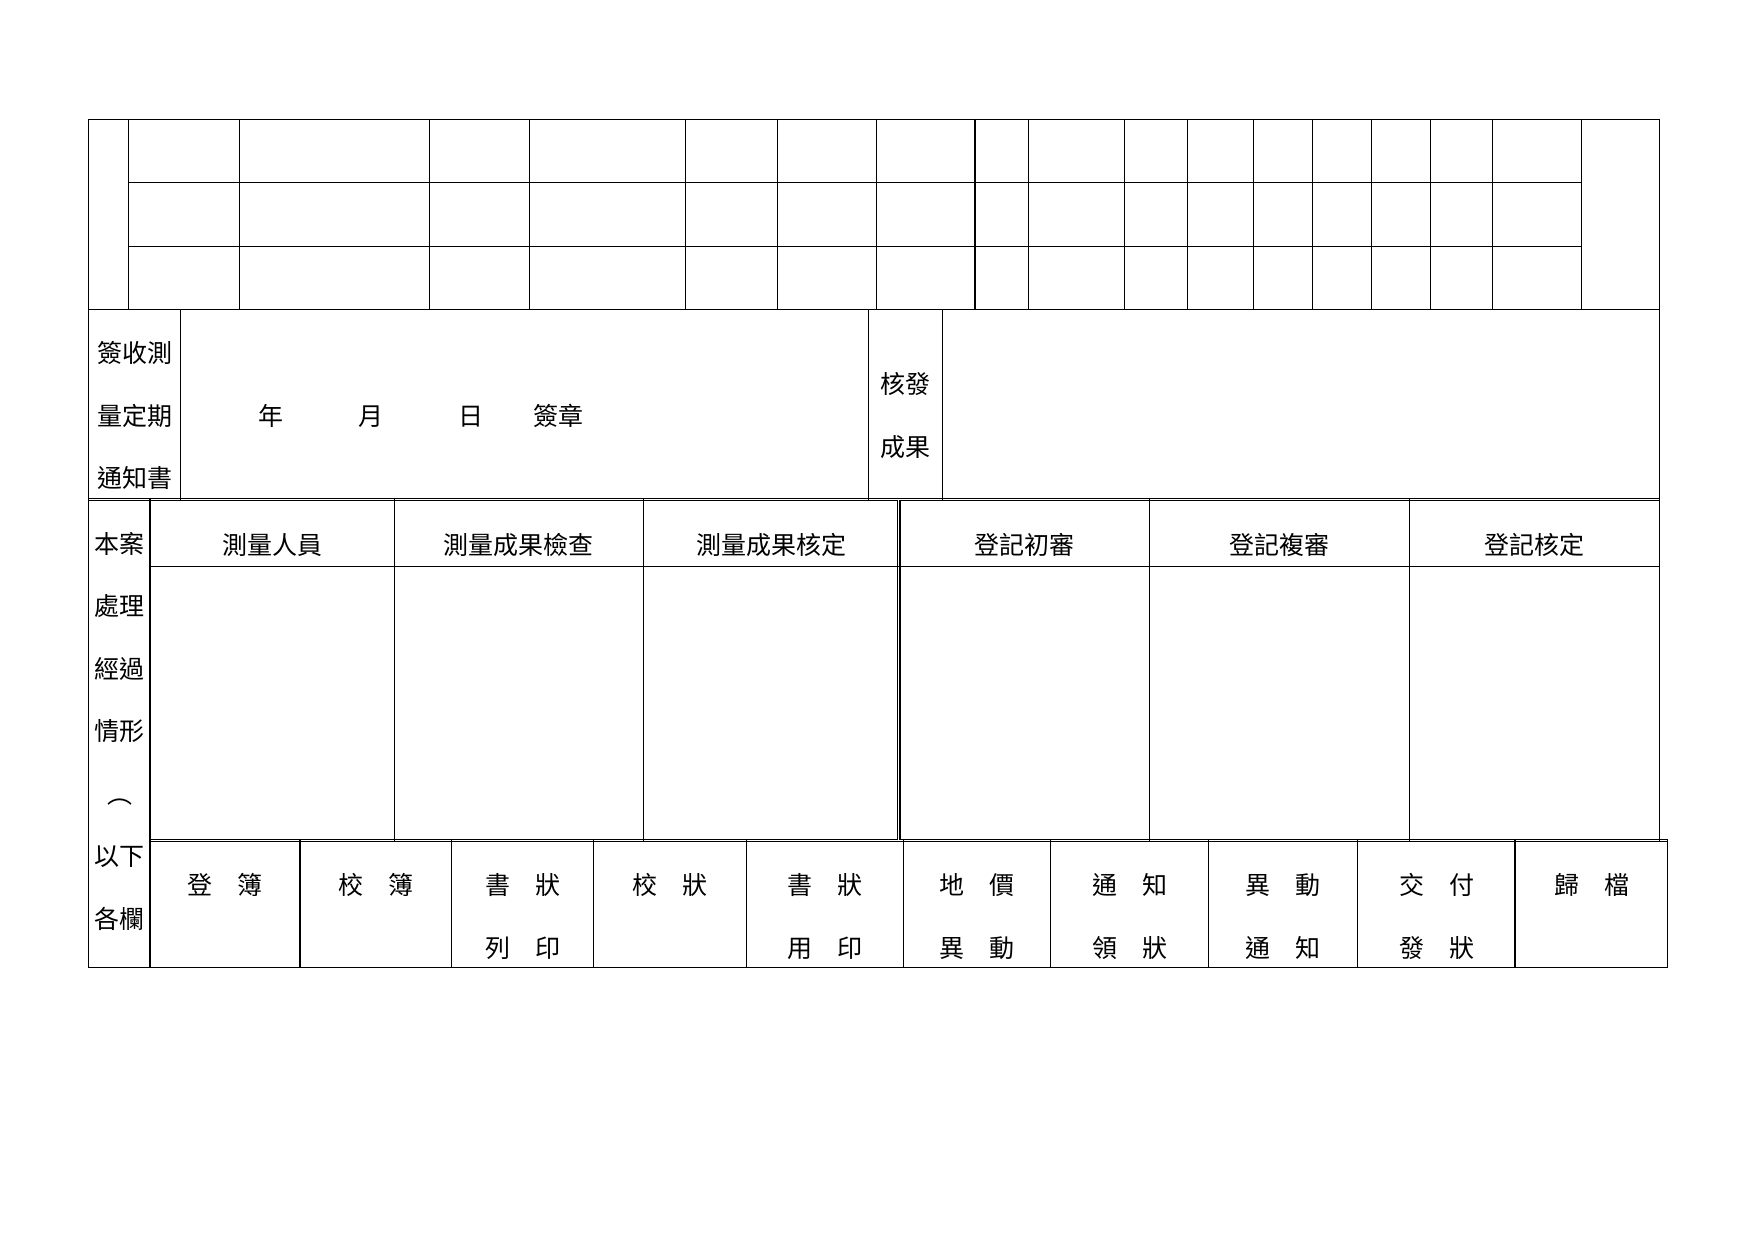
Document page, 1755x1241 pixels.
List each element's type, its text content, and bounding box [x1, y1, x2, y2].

table_cell [644, 567, 897, 839]
table_cell 測量成果檢查 [395, 501, 643, 566]
table_cell [1493, 183, 1581, 246]
table_cell [395, 567, 643, 839]
table_cell [1125, 120, 1187, 182]
table_cell [976, 120, 1028, 182]
table_cell [1372, 247, 1430, 309]
table_cell [778, 120, 876, 182]
table_cell 校 狀 [594, 842, 746, 967]
table_cell [1029, 247, 1124, 309]
table_cell [1582, 120, 1659, 309]
table_cell [1188, 120, 1253, 182]
table_cell [1410, 567, 1659, 839]
table_cell [1431, 183, 1492, 246]
table_cell [1313, 120, 1371, 182]
table_cell [1660, 182, 1668, 246]
table_cell [1431, 120, 1492, 182]
table_cell 通 知 領 狀 [1051, 842, 1208, 967]
table_cell 書 狀 列 印 [452, 842, 593, 967]
table_cell [430, 183, 529, 246]
table_cell [430, 120, 529, 182]
table_cell [877, 247, 974, 309]
table_cell 書 狀 用 印 [747, 842, 903, 967]
table_cell [1660, 498, 1668, 566]
table_cell [1313, 183, 1371, 246]
table_cell [240, 120, 429, 182]
table_cell 歸 檔 [1516, 842, 1667, 967]
table_cell [151, 567, 394, 839]
table_cell 測量人員 [151, 501, 394, 566]
table_cell [1313, 247, 1371, 309]
table_cell 本案處理經過情形︵ 以下各欄 申請人請勿填寫 ︶ [89, 501, 149, 967]
table_cell [129, 120, 239, 182]
table_cell [1029, 120, 1124, 182]
table_cell 測量成果核定 [644, 501, 897, 566]
table_cell [1431, 247, 1492, 309]
table_cell 核發成果 [869, 310, 942, 498]
table_cell [1125, 183, 1187, 246]
table_cell [1254, 183, 1312, 246]
table_cell [1660, 119, 1668, 182]
table_cell [129, 183, 239, 246]
table_cell [686, 120, 777, 182]
table_cell [976, 183, 1028, 246]
table_cell [901, 567, 1149, 839]
table_cell 簽收測量定期通知書 [89, 310, 180, 498]
table_cell [1493, 247, 1581, 309]
table_cell [1188, 247, 1253, 309]
table_cell [778, 247, 876, 309]
table_cell [1254, 120, 1312, 182]
table_cell [686, 247, 777, 309]
table_cell 年 月 日 簽章 [181, 310, 868, 498]
table_cell [1372, 183, 1430, 246]
table_cell [1150, 567, 1409, 839]
table_cell [778, 183, 876, 246]
table_cell [877, 120, 974, 182]
table_cell [1660, 246, 1668, 309]
table_cell 登記核定 [1410, 501, 1659, 566]
table_cell [1125, 247, 1187, 309]
table_cell [129, 247, 239, 309]
table_cell 異 動 通 知 [1209, 842, 1357, 967]
table_cell 登 簿 [151, 842, 299, 967]
table_cell 登記複審 [1150, 501, 1409, 566]
table_cell 申 請 人 [89, 120, 128, 309]
table_cell 登記初審 [901, 501, 1149, 566]
table_cell [430, 247, 529, 309]
table_cell [976, 247, 1028, 309]
table_cell 地 價 異 動 [904, 842, 1050, 967]
table_cell [530, 120, 685, 182]
table_cell [943, 310, 1659, 498]
table_cell 交 付 發 狀 [1358, 842, 1514, 967]
table_cell [877, 183, 974, 246]
table_cell [1029, 183, 1124, 246]
table_cell 校 簿 [301, 842, 451, 967]
table_cell [1188, 183, 1253, 246]
table_cell [530, 247, 685, 309]
table_cell [1372, 120, 1430, 182]
table_cell [1660, 566, 1668, 839]
table_cell [1493, 120, 1581, 182]
table_cell [1660, 309, 1668, 498]
table_cell [1254, 247, 1312, 309]
table_cell [240, 247, 429, 309]
table_cell [530, 183, 685, 246]
table_cell [686, 183, 777, 246]
table_cell [240, 183, 429, 246]
